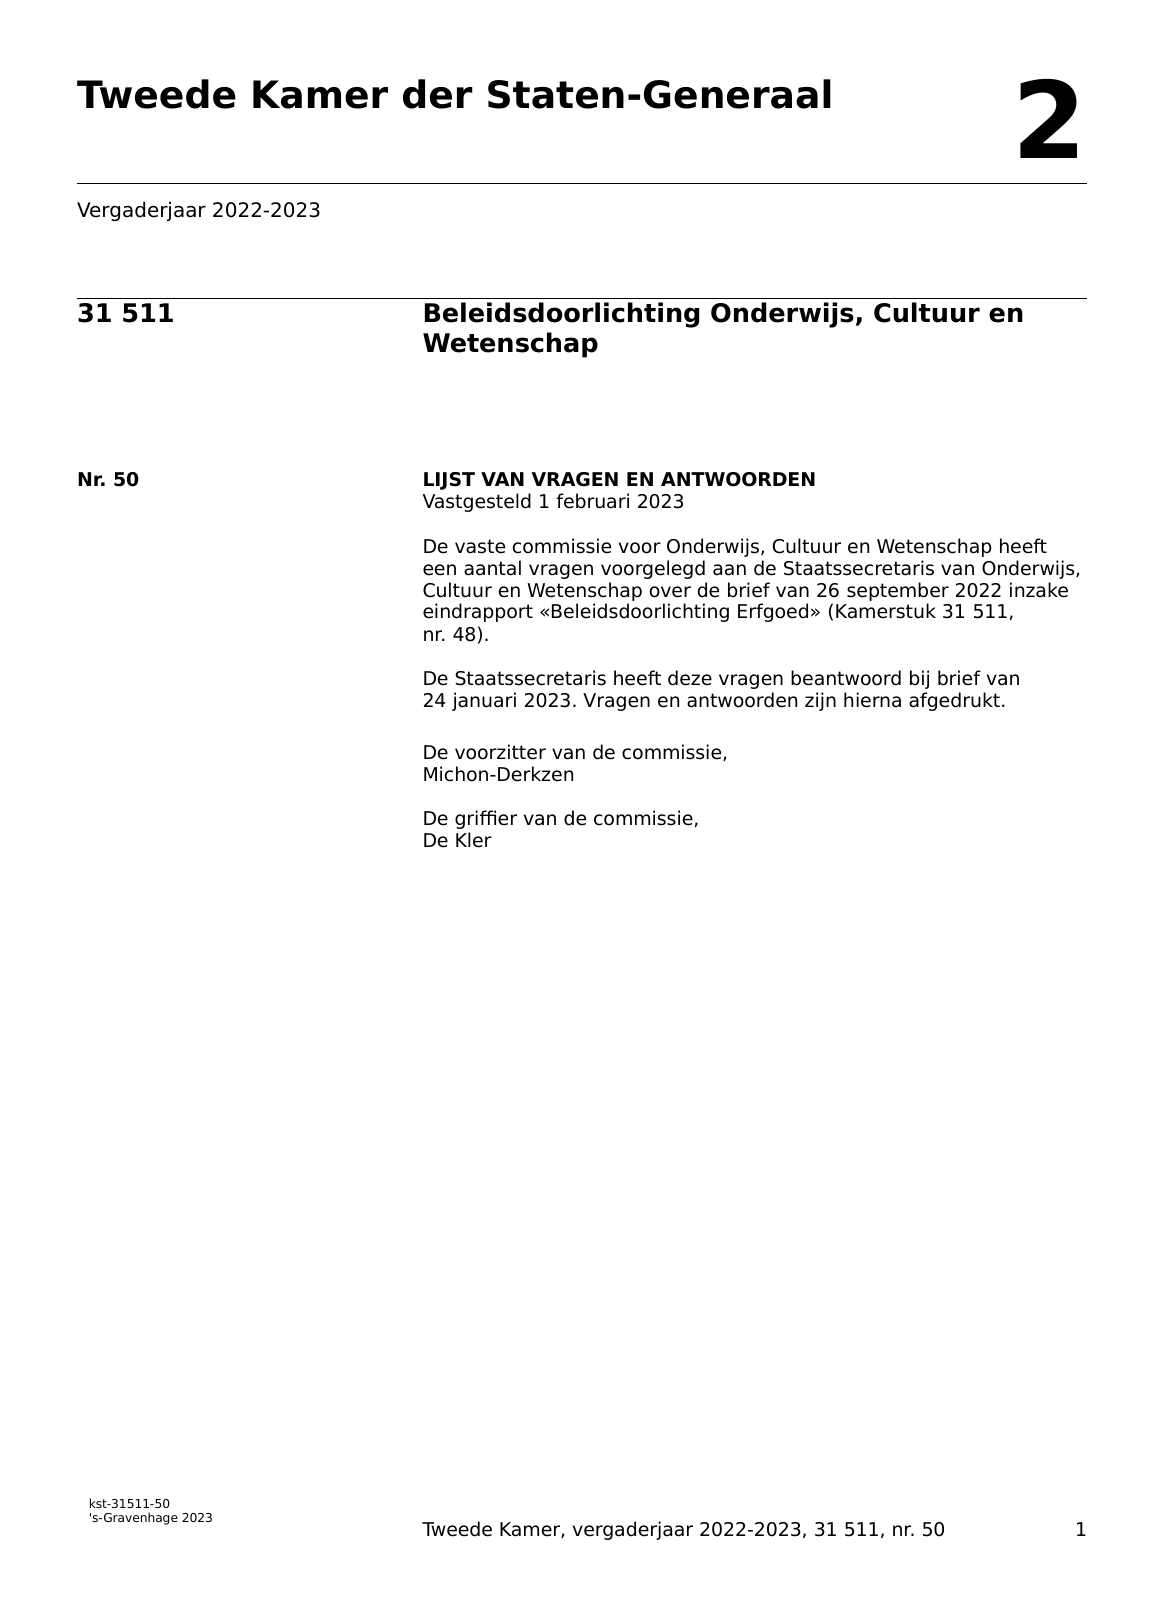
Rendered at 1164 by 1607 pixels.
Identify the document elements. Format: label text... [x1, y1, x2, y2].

subtitle 31 511 Beleidsdoorlichting Onderwijs, Cultuur en Wetenschap [77, 299, 1087, 358]
table_header 2 [886, 59, 1087, 183]
text 's-Gravenhage 2023 [88, 1511, 323, 1525]
text De vaste commissie voor Onderwijs, Cultuur en Wetenschap heeft een aantal vragen voorgelegd aan de Staatssecretaris van Onderwijs, Cultuur en Wetenschap over de brief van 26 september 2022 inzake eindrapport «Beleidsdoorlichting Erfgoed» (Kamerstuk 31 511, nr. 48). [422, 536, 1087, 645]
text De Staatssecretaris heeft deze vragen beantwoord bij brief van 24 januari 2023. Vragen en antwoorden zijn hierna afgedrukt. [422, 668, 1087, 712]
table_cell Vergaderjaar 2022-2023 [77, 184, 1087, 298]
text kst-31511-50 [88, 1497, 323, 1511]
subtitle Nr. 50 LIJST VAN VRAGEN EN ANTWOORDEN [77, 469, 1087, 491]
text De griffier van de commissie, De Kler [422, 808, 1087, 852]
text De voorzitter van de commissie, Michon-Derkzen [422, 742, 1087, 786]
text Vastgesteld 1 februari 2023 [422, 491, 1087, 513]
table_header Tweede Kamer der Staten-Generaal [77, 59, 886, 183]
